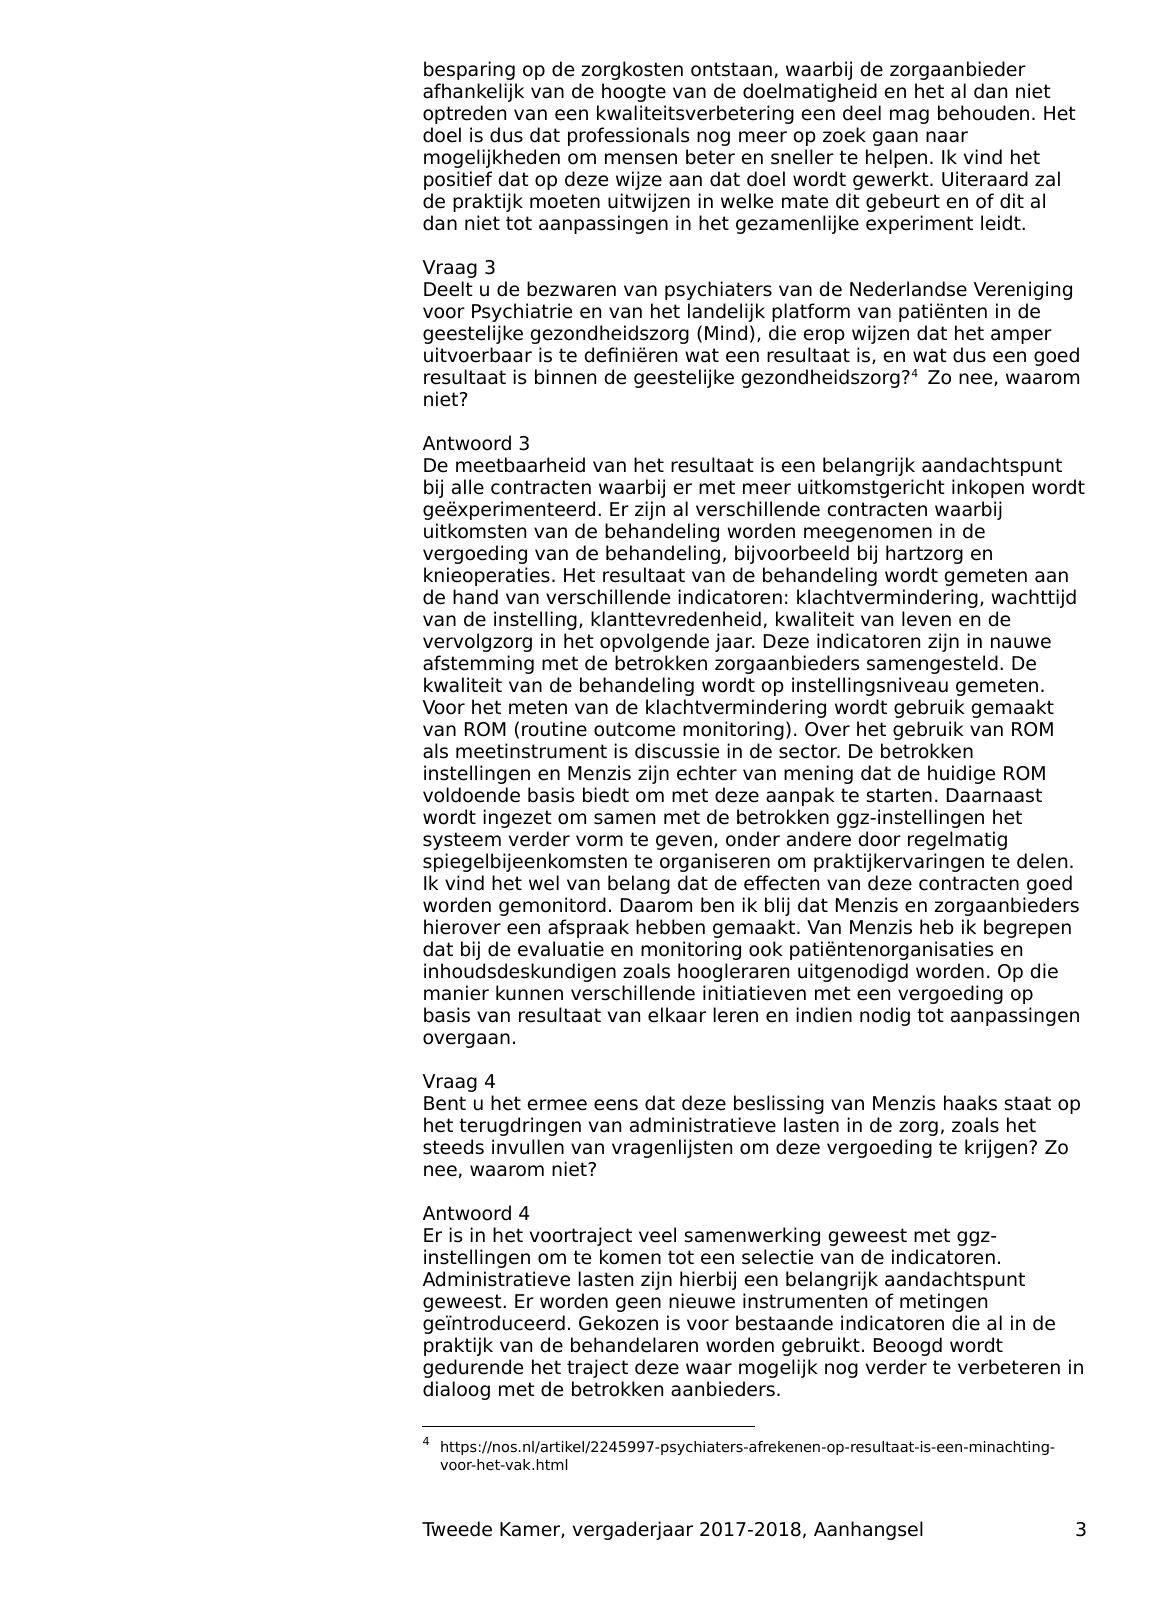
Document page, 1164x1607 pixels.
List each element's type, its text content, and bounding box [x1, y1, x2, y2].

text Vraag 4 [422, 1071, 1087, 1093]
text Antwoord 3 [422, 433, 1087, 455]
text https://nos.nl/artikel/2245997-psychiaters-afrekenen-op-resultaat-is-een-minachting-voor-het-vak.html [422, 1435, 1087, 1474]
text De meetbaarheid van het resultaat is een belangrijk aandachtspunt bij alle contracten waarbij er met meer uitkomstgericht inkopen wordt geëxperimenteerd. Er zijn al verschillende contracten waarbij uitkomsten van de behandeling worden meegenomen in de vergoeding van de behandeling, bijvoorbeeld bij hartzorg en knieoperaties. Het resultaat van de behandeling wordt gemeten aan de hand van verschillende indicatoren: klachtvermindering, wachttijd van de instelling, klanttevredenheid, kwaliteit van leven en de vervolgzorg in het opvolgende jaar. Deze indicatoren zijn in nauwe afstemming met de betrokken zorgaanbieders samengesteld. De kwaliteit van de behandeling wordt op instellingsniveau gemeten. Voor het meten van de klachtvermindering wordt gebruik gemaakt van ROM (routine outcome monitoring). Over het gebruik van ROM als meetinstrument is discussie in de sector. De betrokken instellingen en Menzis zijn echter van mening dat de huidige ROM voldoende basis biedt om met deze aanpak te starten. Daarnaast wordt ingezet om samen met de betrokken ggz-instellingen het systeem verder vorm te geven, onder andere door regelmatig spiegelbijeenkomsten te organiseren om praktijkervaringen te delen. Ik vind het wel van belang dat de effecten van deze contracten goed worden gemonitord. Daarom ben ik blij dat Menzis en zorgaanbieders hierover een afspraak hebben gemaakt. Van Menzis heb ik begrepen dat bij de evaluatie en monitoring ook patiëntenorganisaties en inhoudsdeskundigen zoals hoogleraren uitgenodigd worden. Op die manier kunnen verschillende initiatieven met een vergoeding op basis van resultaat van elkaar leren en indien nodig tot aanpassingen overgaan. [422, 455, 1087, 1048]
text Bent u het ermee eens dat deze beslissing van Menzis haaks staat op het terugdringen van administratieve lasten in de zorg, zoals het steeds invullen van vragenlijsten om deze vergoeding te krijgen? Zo nee, waarom niet? [422, 1093, 1087, 1181]
text Er is in het voortraject veel samenwerking geweest met ggz-instellingen om te komen tot een selectie van de indicatoren. Administratieve lasten zijn hierbij een belangrijk aandachtspunt geweest. Er worden geen nieuwe instrumenten of metingen geïntroduceerd. Gekozen is voor bestaande indicatoren die al in de praktijk van de behandelaren worden gebruikt. Beoogd wordt gedurende het traject deze waar mogelijk nog verder te verbeteren in dialoog met de betrokken aanbieders. [422, 1225, 1087, 1401]
text Deelt u de bezwaren van psychiaters van de Nederlandse Vereniging voor Psychiatrie en van het landelijk platform van patiënten in de geestelijke gezondheidszorg (Mind), die erop wijzen dat het amper uitvoerbaar is te definiëren wat een resultaat is, en wat dus een goed resultaat is binnen de geestelijke gezondheidszorg? Zo nee, waarom niet? [422, 279, 1087, 411]
text Vraag 3 [422, 257, 1087, 279]
text Antwoord 4 [422, 1203, 1087, 1225]
text besparing op de zorgkosten ontstaan, waarbij de zorgaanbieder afhankelijk van de hoogte van de doelmatigheid en het al dan niet optreden van een kwaliteitsverbetering een deel mag behouden. Het doel is dus dat professionals nog meer op zoek gaan naar mogelijkheden om mensen beter en sneller te helpen. Ik vind het positief dat op deze wijze aan dat doel wordt gewerkt. Uiteraard zal de praktijk moeten uitwijzen in welke mate dit gebeurt en of dit al dan niet tot aanpassingen in het gezamenlijke experiment leidt. [422, 59, 1087, 235]
